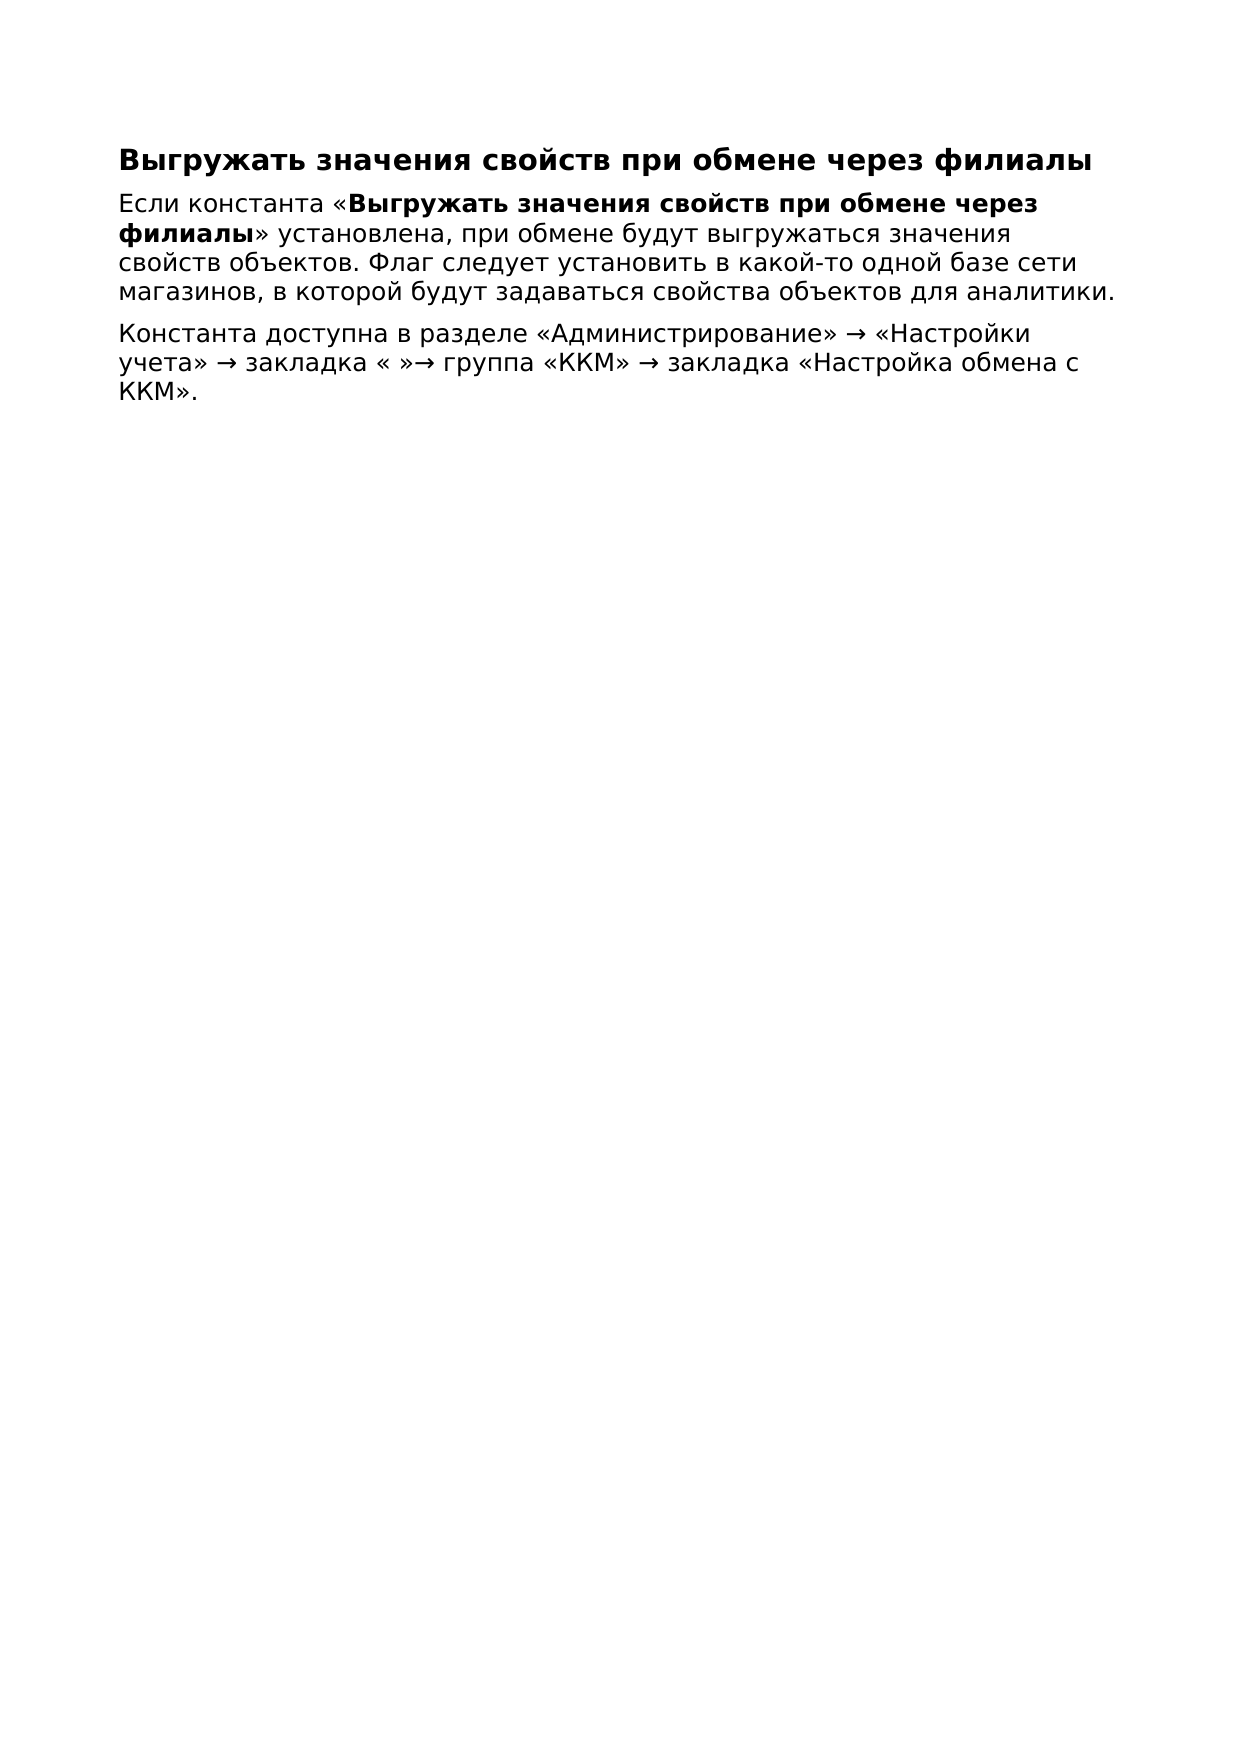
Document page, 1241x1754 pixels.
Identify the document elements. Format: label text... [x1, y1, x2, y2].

subtitle Выгружать значения свойств при обмене через филиалы [118, 143, 1122, 177]
text Если константа «Выгружать значения свойств при обмене через филиалы» установлена, при обмене будут выгружаться значения свойств объектов. Флаг следует установить в какой-то одной базе сети магазинов, в которой будут задаваться свойства объектов для аналитики. [118, 189, 1122, 306]
text Константа доступна в разделе «Администрирование» → «Настройки учета» → закладка « »→ группа «ККМ» → закладка «Настройка обмена с ККМ». [118, 319, 1122, 406]
